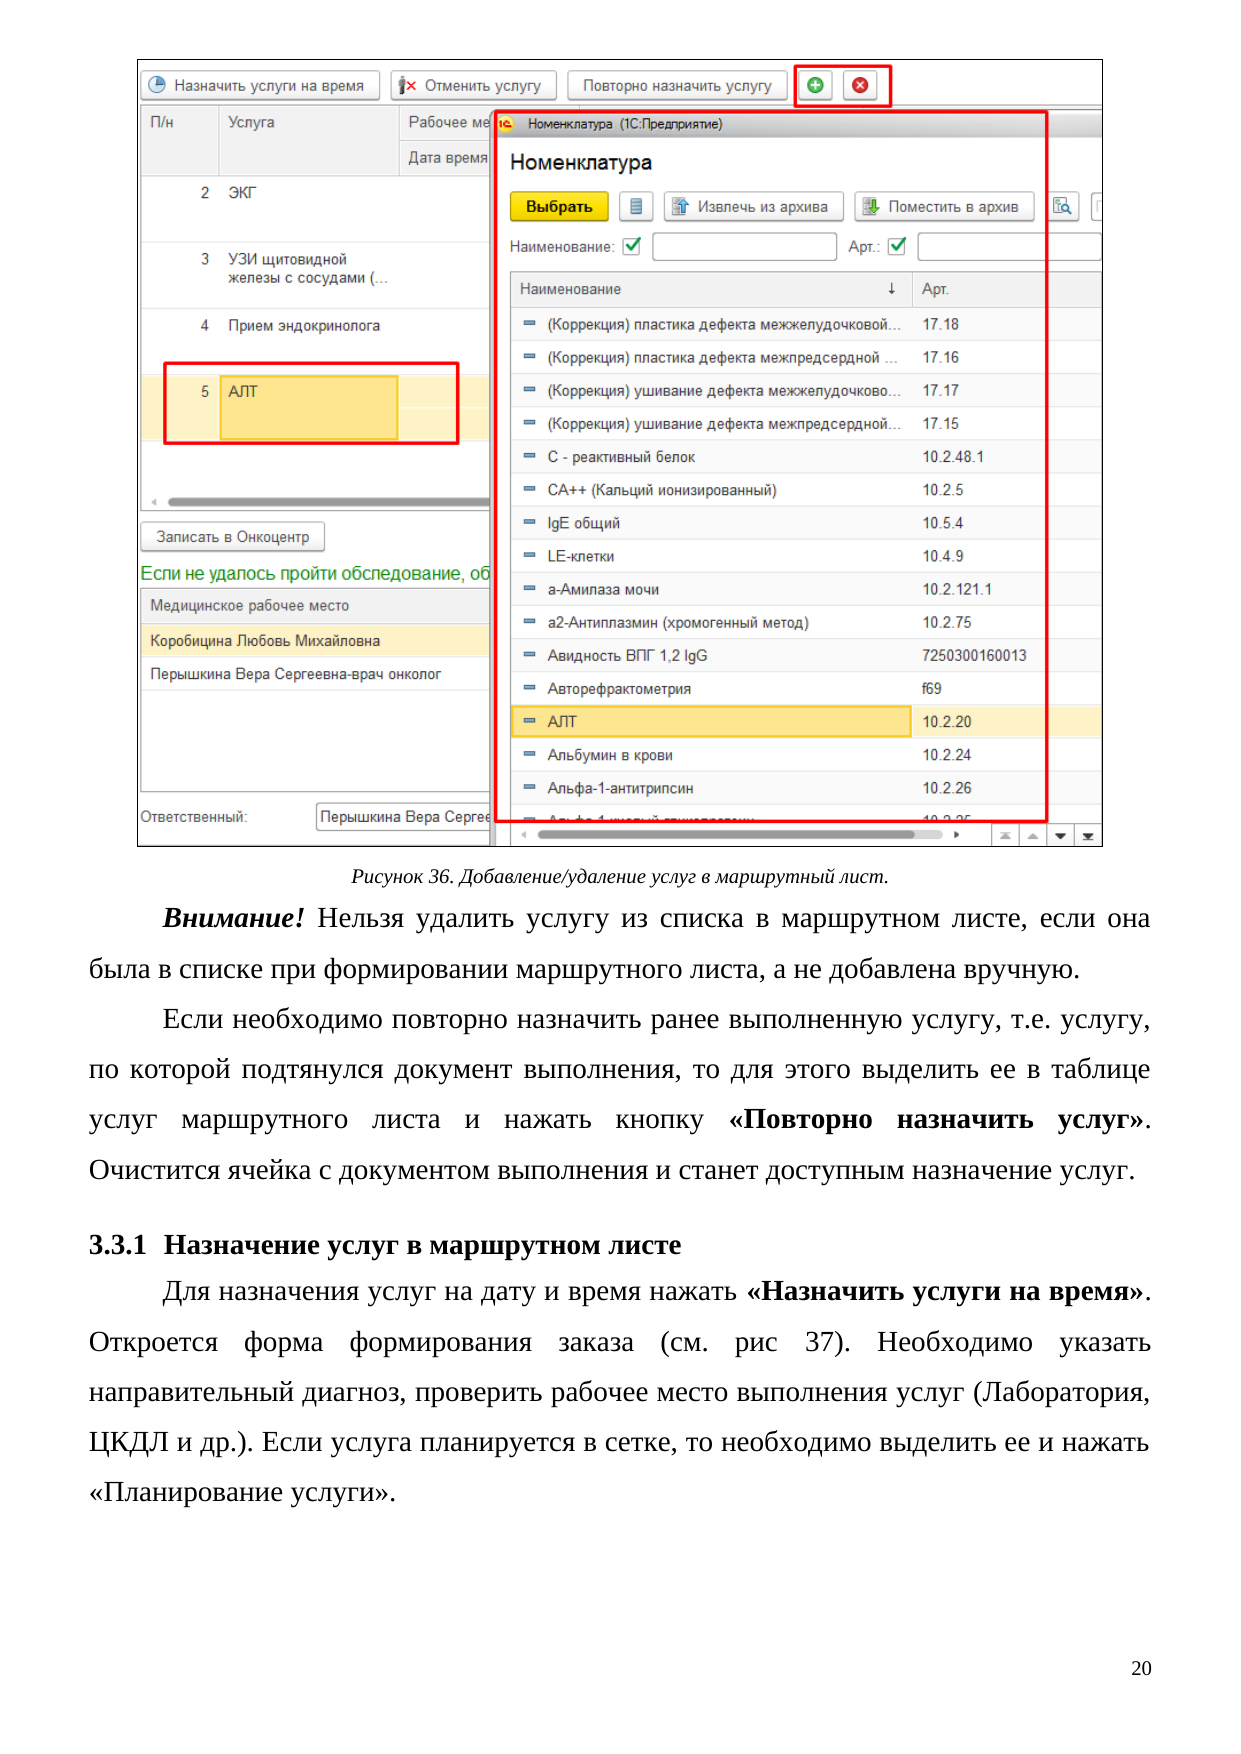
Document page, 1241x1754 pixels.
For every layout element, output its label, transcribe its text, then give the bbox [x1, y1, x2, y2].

text Внимание! Нельзя удалить услугу из списка в маршрутном листе, если она была в списке при формировании маршрутного листа, а не добавлена вручную. [89, 900, 1152, 984]
subtitle Назначение услуг в маршрутном листе [89, 1227, 1152, 1261]
text Рисунок 36. Добавление/удаление услуг в маршрутный лист. [89, 864, 1152, 888]
picture [138, 60, 1102, 846]
text Если необходимо повторно назначить ранее выполненную услугу, т.е. услугу, по которой подтянулся документ выполнения, то для этого выделить ее в таблице услуг маршрутного листа и нажать кнопку «Повторно назначить услуг». Очистится ячейка с документом выполнения и станет доступным назначение услуг. [89, 1001, 1152, 1186]
text Для назначения услуг на дату и время нажать «Назначить услуги на время». Откроется форма формирования заказа (см. рис 37). Необходимо указать направительный диагноз, проверить рабочее место выполнения услуг (Лаборатория, ЦКДЛ и др.). Если услуга планируется в сетке, то необходимо выделить ее и нажать «Планирование услуги». [89, 1273, 1152, 1508]
